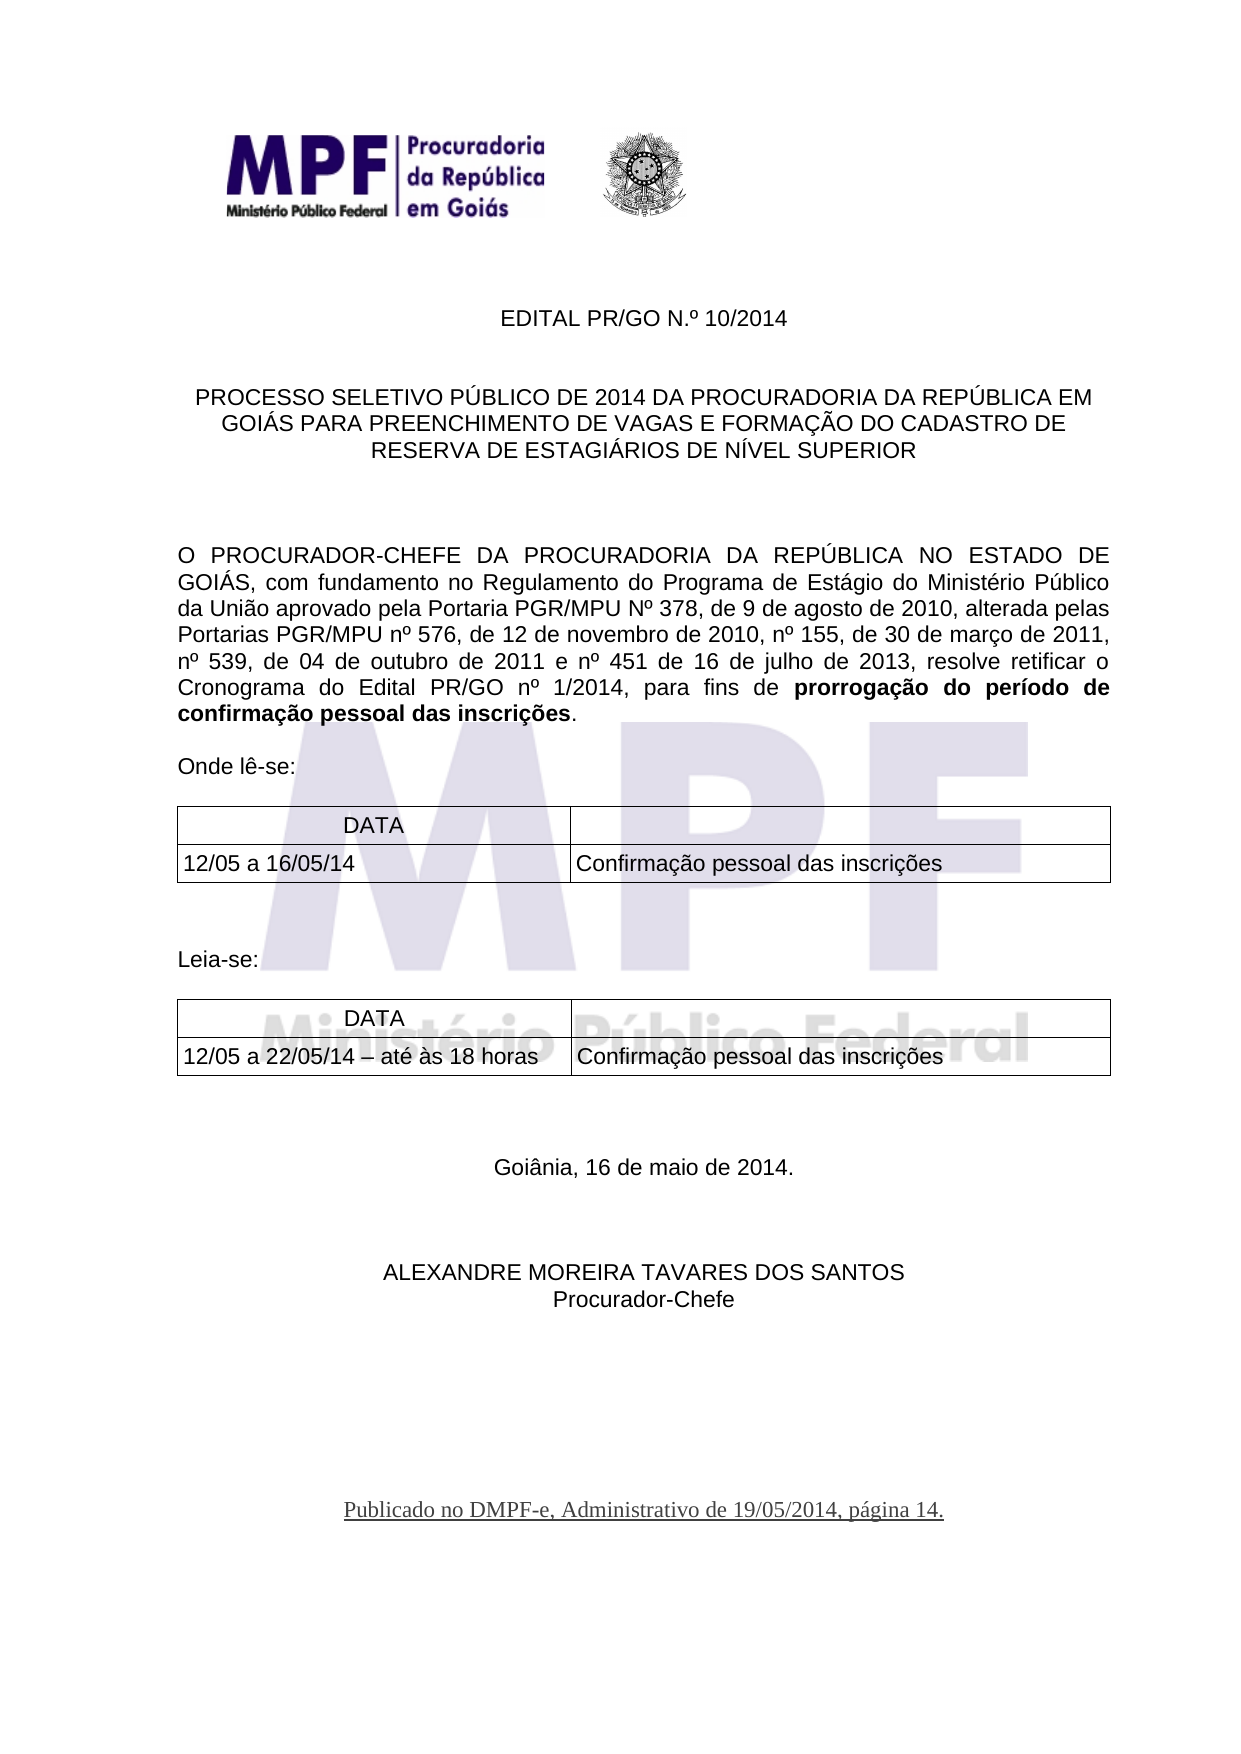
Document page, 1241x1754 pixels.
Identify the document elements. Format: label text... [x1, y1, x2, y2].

table_cell 12/05 a 16/05/14 [178, 845, 570, 882]
text Goiânia, 16 de maio de 2014. [177, 1154, 1110, 1180]
table_cell Confirmação pessoal das inscrições [572, 1038, 1110, 1075]
table_header DATA [178, 807, 570, 844]
text Leia-se: [177, 946, 1110, 973]
text EDITAL PR/GO N.º 10/2014 [177, 305, 1110, 331]
text Onde lê-se: [177, 753, 1110, 779]
table_cell 12/05 a 22/05/14 – até às 18 horas [178, 1038, 571, 1075]
table_header [571, 807, 1110, 844]
text PROCESSO SELETIVO PÚBLICO DE 2014 DA PROCURADORIA DA REPÚBLICA EM GOIÁS PARA PREENCHIMENTO DE VAGAS E FORMAÇÃO DO CADASTRO DE [177, 384, 1110, 437]
text Procurador-Chefe [177, 1286, 1110, 1312]
table_header [572, 1000, 1110, 1037]
picture [260, 727, 1028, 753]
picture [600, 127, 687, 217]
text ALEXANDRE MOREIRA TAVARES DOS SANTOS [177, 1259, 1110, 1286]
table_cell Confirmação pessoal das inscrições [571, 845, 1110, 882]
picture [260, 973, 1028, 999]
picture [260, 779, 1028, 806]
picture [226, 135, 545, 218]
text RESERVA DE ESTAGIÁRIOS DE NÍVEL SUPERIOR [177, 437, 1110, 463]
table_header DATA [178, 1000, 571, 1037]
text Publicado no DMPF-e, Administrativo de 19/05/2014, página 14. [177, 1497, 1110, 1523]
picture [260, 883, 1028, 946]
text O PROCURADOR-CHEFE DA PROCURADORIA DA REPÚBLICA NO ESTADO DE GOIÁS, com fundamento no Regulamento do Programa de Estágio do Ministério Público da União aprovado pela Portaria PGR/MPU Nº 378, de 9 de agosto de 2010, alterada pelas Portarias PGR/MPU nº 576, de 12 de novembro de 2010, nº 155, de 30 de março de 2011, nº 539, de 04 de outubro de 2011 e nº 451 de 16 de julho de 2013, resolve retificar o Cronograma do Edital PR/GO nº 1/2014, para fins de prorrogação do período de confirmação pessoal das inscrições. [177, 542, 1110, 727]
